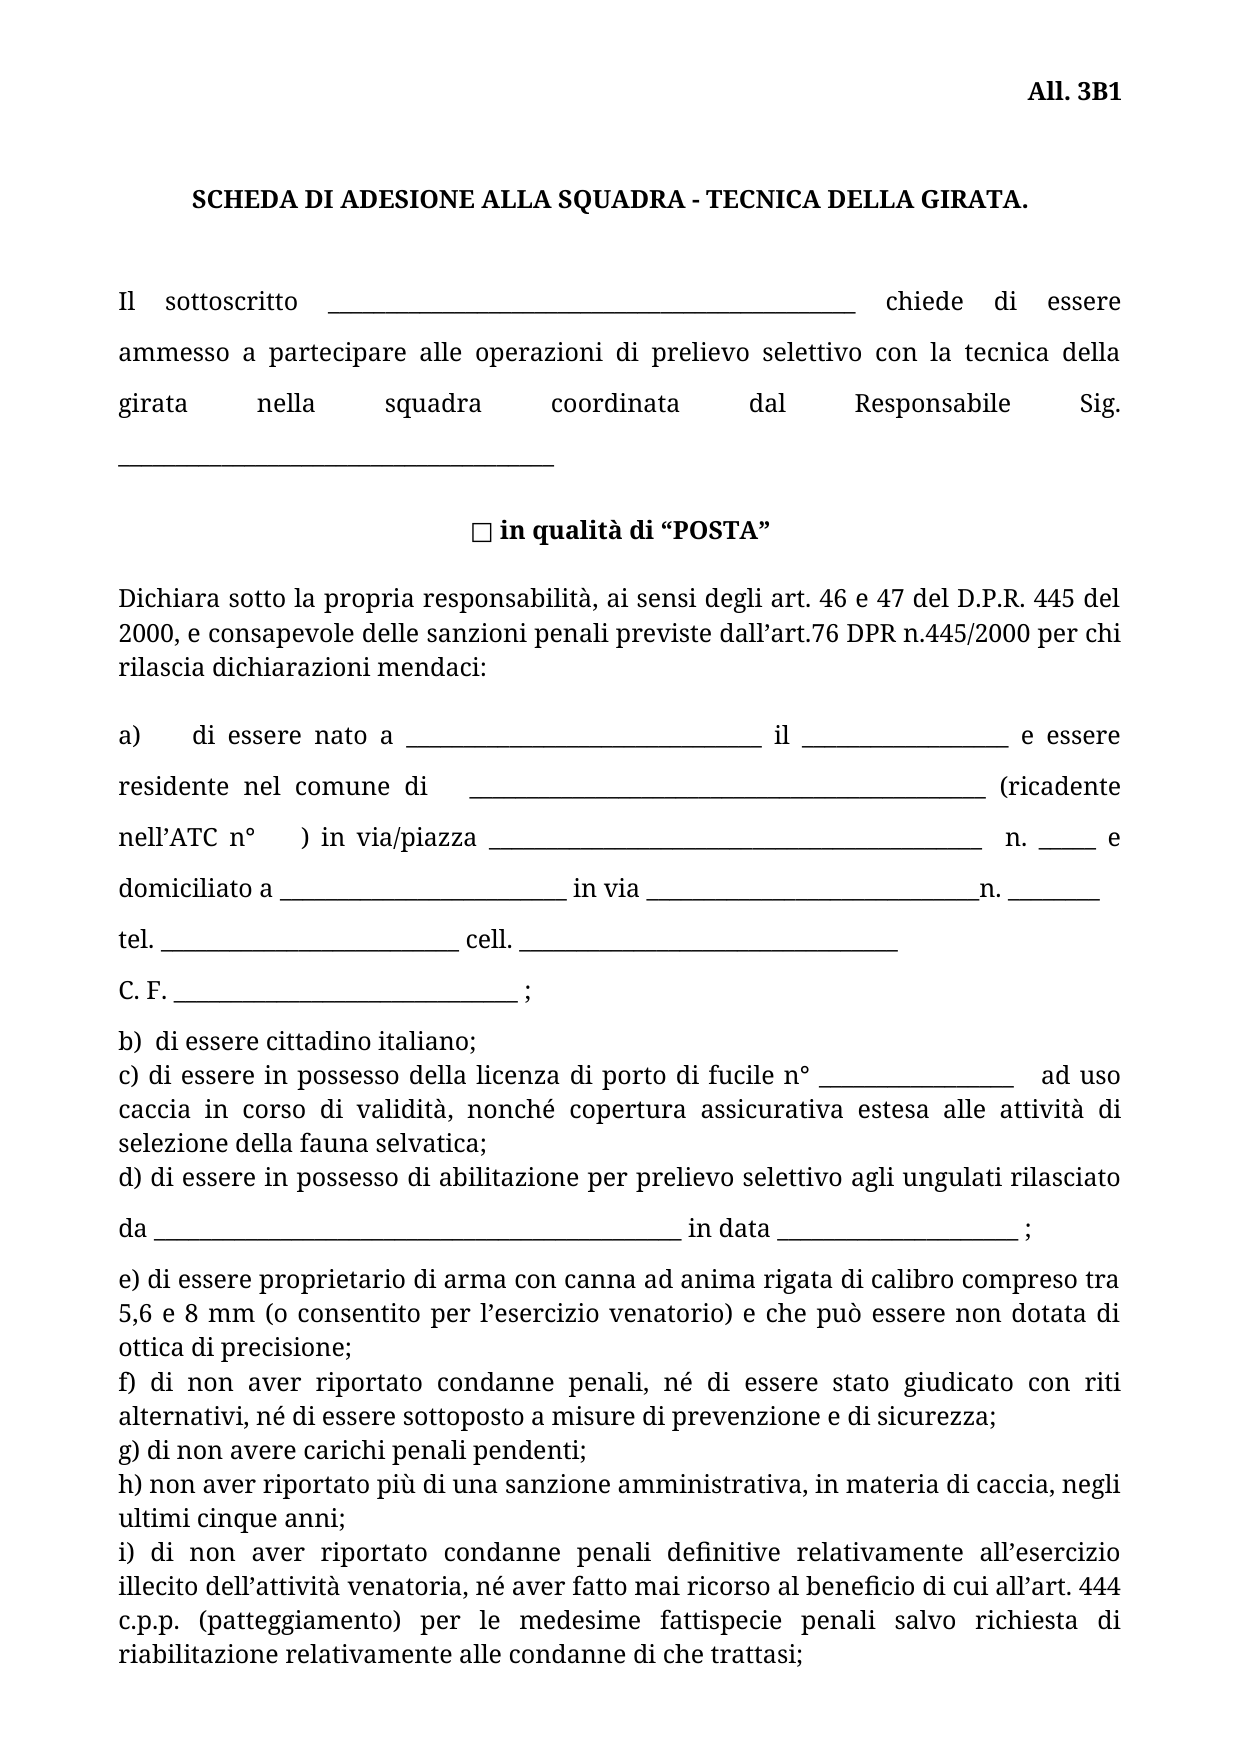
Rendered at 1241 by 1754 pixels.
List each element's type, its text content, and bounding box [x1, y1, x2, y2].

text tel. __________________________ cell. _________________________________ [118, 922, 1122, 956]
text C. F. ______________________________ ; [118, 973, 1122, 1007]
text d) di essere in possesso di abilitazione per prelievo selettivo agli ungulati rilasciato da ______________________________________________ in data _____________________ ; [118, 1160, 1122, 1245]
text Il sottoscritto ______________________________________________ chiede di essere ammesso a partecipare alle operazioni di prelievo selettivo con la tecnica della girata nella squadra coordinata dal Responsabile Sig. ______________________________________ [118, 284, 1122, 471]
text a) di essere nato a _______________________________ il __________________ e essere residente nel comune di _____________________________________________ (ricadente nell’ATC n° ) in via/piazza ___________________________________________ n. _____ e domiciliato a _________________________ in via _____________________________n. ________ [118, 717, 1122, 904]
text g) di non avere carichi penali pendenti; [118, 1432, 1122, 1466]
text □ in qualità di “POSTA” [118, 513, 1122, 547]
text SCHEDA DI ADESIONE ALLA SQUADRA - TECNICA DELLA GIRATA. [118, 182, 1122, 216]
text Dichiara sotto la propria responsabilità, ai sensi degli art. 46 e 47 del D.P.R. 445 del 2000, e consapevole delle sanzioni penali previste dall’art.76 DPR n.445/2000 per chi rilascia dichiarazioni mendaci: [118, 581, 1122, 683]
text i) di non aver riportato condanne penali definitive relativamente all’esercizio illecito dell’attività venatoria, né aver fatto mai ricorso al beneficio di cui all’art. 444 c.p.p. (patteggiamento) per le medesime fattispecie penali salvo richiesta di riabilitazione relativamente alle condanne di che trattasi; [118, 1534, 1122, 1671]
text f) di non aver riportato condanne penali, né di essere stato giudicato con riti alternativi, né di essere sottoposto a misure di prevenzione e di sicurezza; [118, 1364, 1122, 1432]
text e) di essere proprietario di arma con canna ad anima rigata di calibro compreso tra 5,6 e 8 mm (o consentito per l’esercizio venatorio) e che può essere non dotata di ottica di precisione; [118, 1262, 1122, 1364]
text c) di essere in possesso della licenza di porto di fucile n° _________________ ad uso caccia in corso di validità, nonché copertura assicurativa estesa alle attività di selezione della fauna selvatica; [118, 1058, 1122, 1160]
text b) di essere cittadino italiano; [118, 1024, 1122, 1058]
text h) non aver riportato più di una sanzione amministrativa, in materia di caccia, negli ultimi cinque anni; [118, 1466, 1122, 1534]
